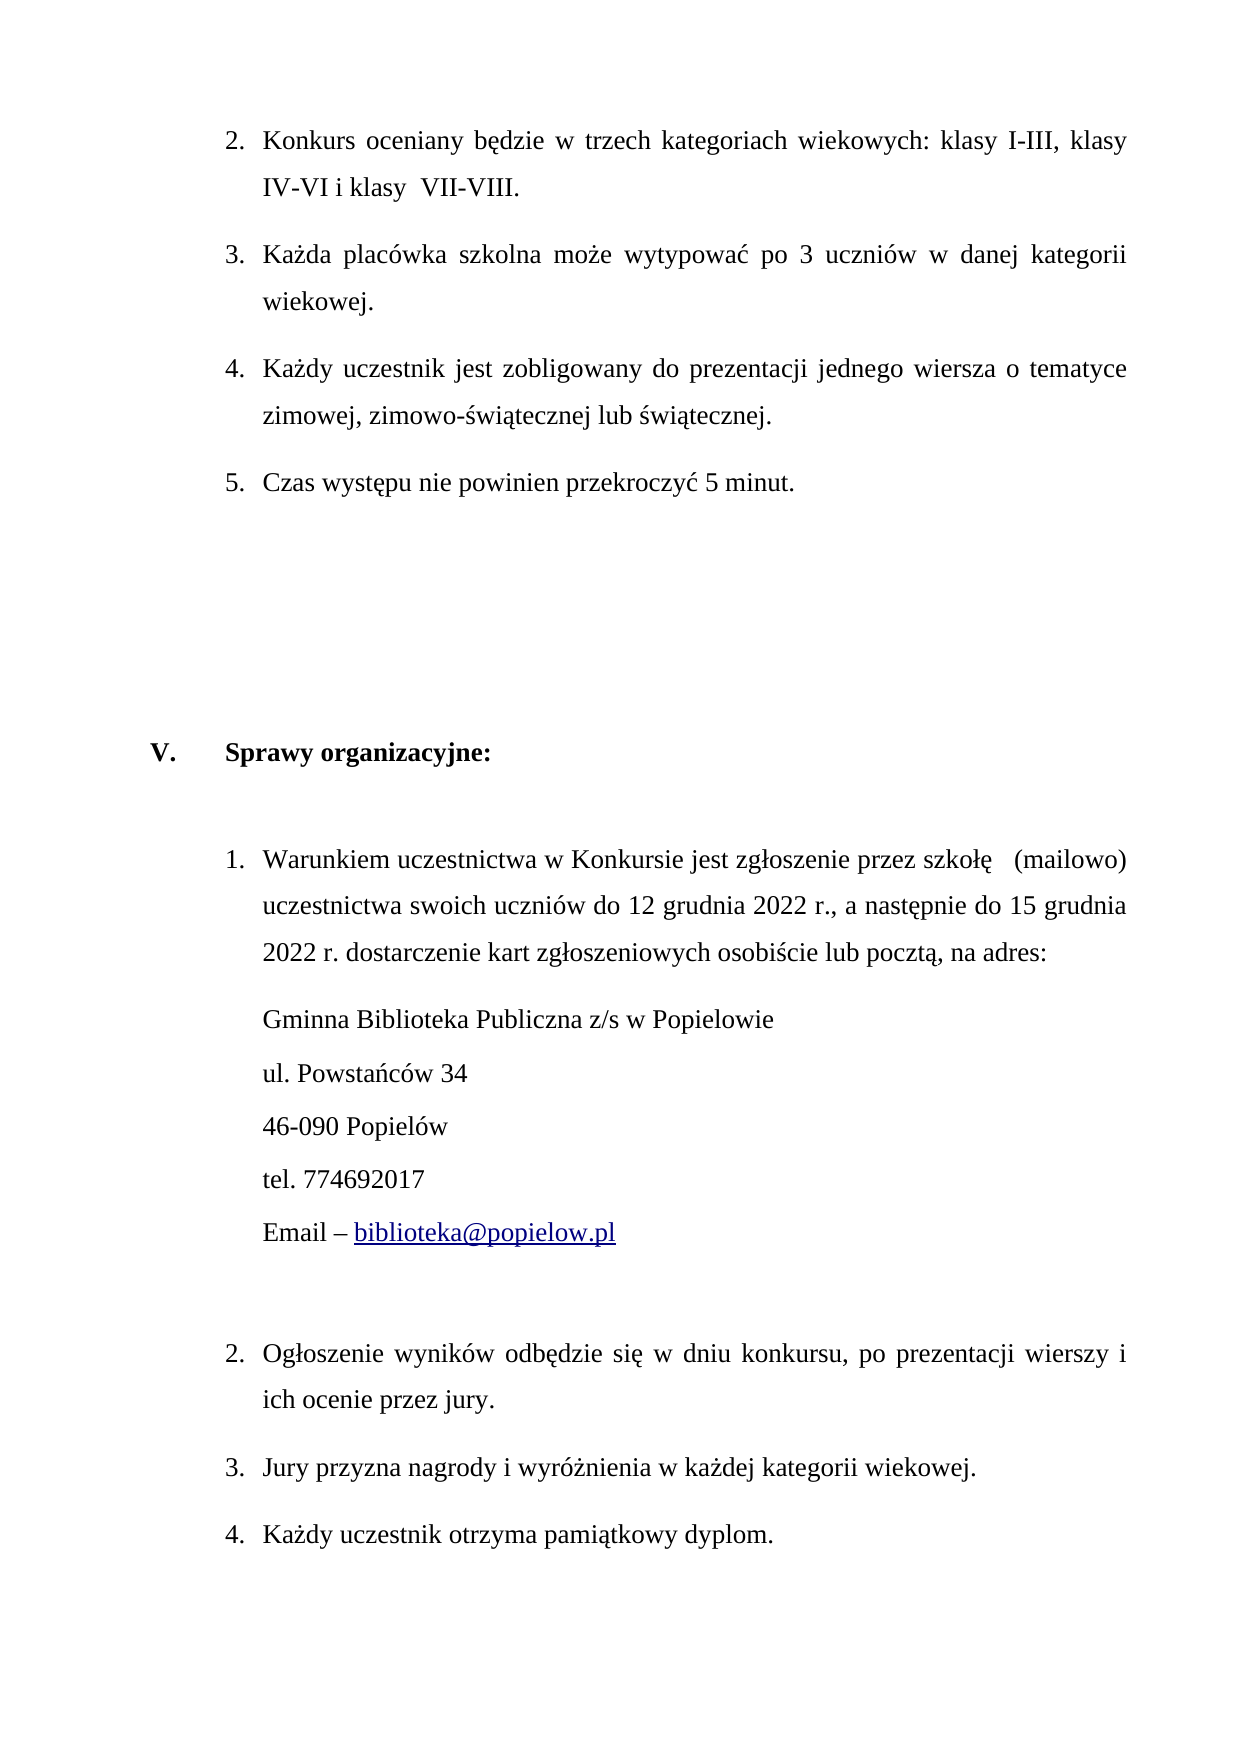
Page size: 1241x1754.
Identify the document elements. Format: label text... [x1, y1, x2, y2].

list Warunkiem uczestnictwa w Konkursie jest zgłoszenie przez szkołę (mailowo) uczestnictwa swoich uczniów do 12 grudnia 2022 r., a następnie do 15 grudnia 2022 r. dostarczenie kart zgłoszeniowych osobiście lub pocztą, na adres: [225, 843, 1128, 967]
list Każda placówka szkolna może wytypować po 3 uczniów w danej kategorii wiekowej. [225, 238, 1128, 316]
list Każdy uczestnik jest zobligowany do prezentacji jednego wiersza o tematyce zimowej, zimowo-świątecznej lub świątecznej. [225, 352, 1128, 430]
list Jury przyzna nagrody i wyróżnienia w każdej kategorii wiekowej. [225, 1451, 1128, 1482]
list 46-090 Popielów [262, 1110, 1128, 1141]
list ul. Powstańców 34 [262, 1057, 1128, 1088]
list Każdy uczestnik otrzyma pamiątkowy dyplom. [225, 1518, 1128, 1549]
list Ogłoszenie wyników odbędzie się w dniu konkursu, po prezentacji wierszy i ich ocenie przez jury. [225, 1337, 1128, 1414]
list Gminna Biblioteka Publiczna z/s w Popielowie [262, 1004, 1128, 1035]
list Konkurs oceniany będzie w trzech kategoriach wiekowych: klasy I-III, klasy IV-VI i klasy VII-VIII. [225, 124, 1128, 202]
list tel. 774692017 [262, 1163, 1128, 1194]
list Email – biblioteka@popielow.pl [262, 1216, 1128, 1247]
list Czas występu nie powinien przekroczyć 5 minut. [225, 467, 1128, 498]
list Sprawy organizacyjne: [150, 737, 1128, 768]
